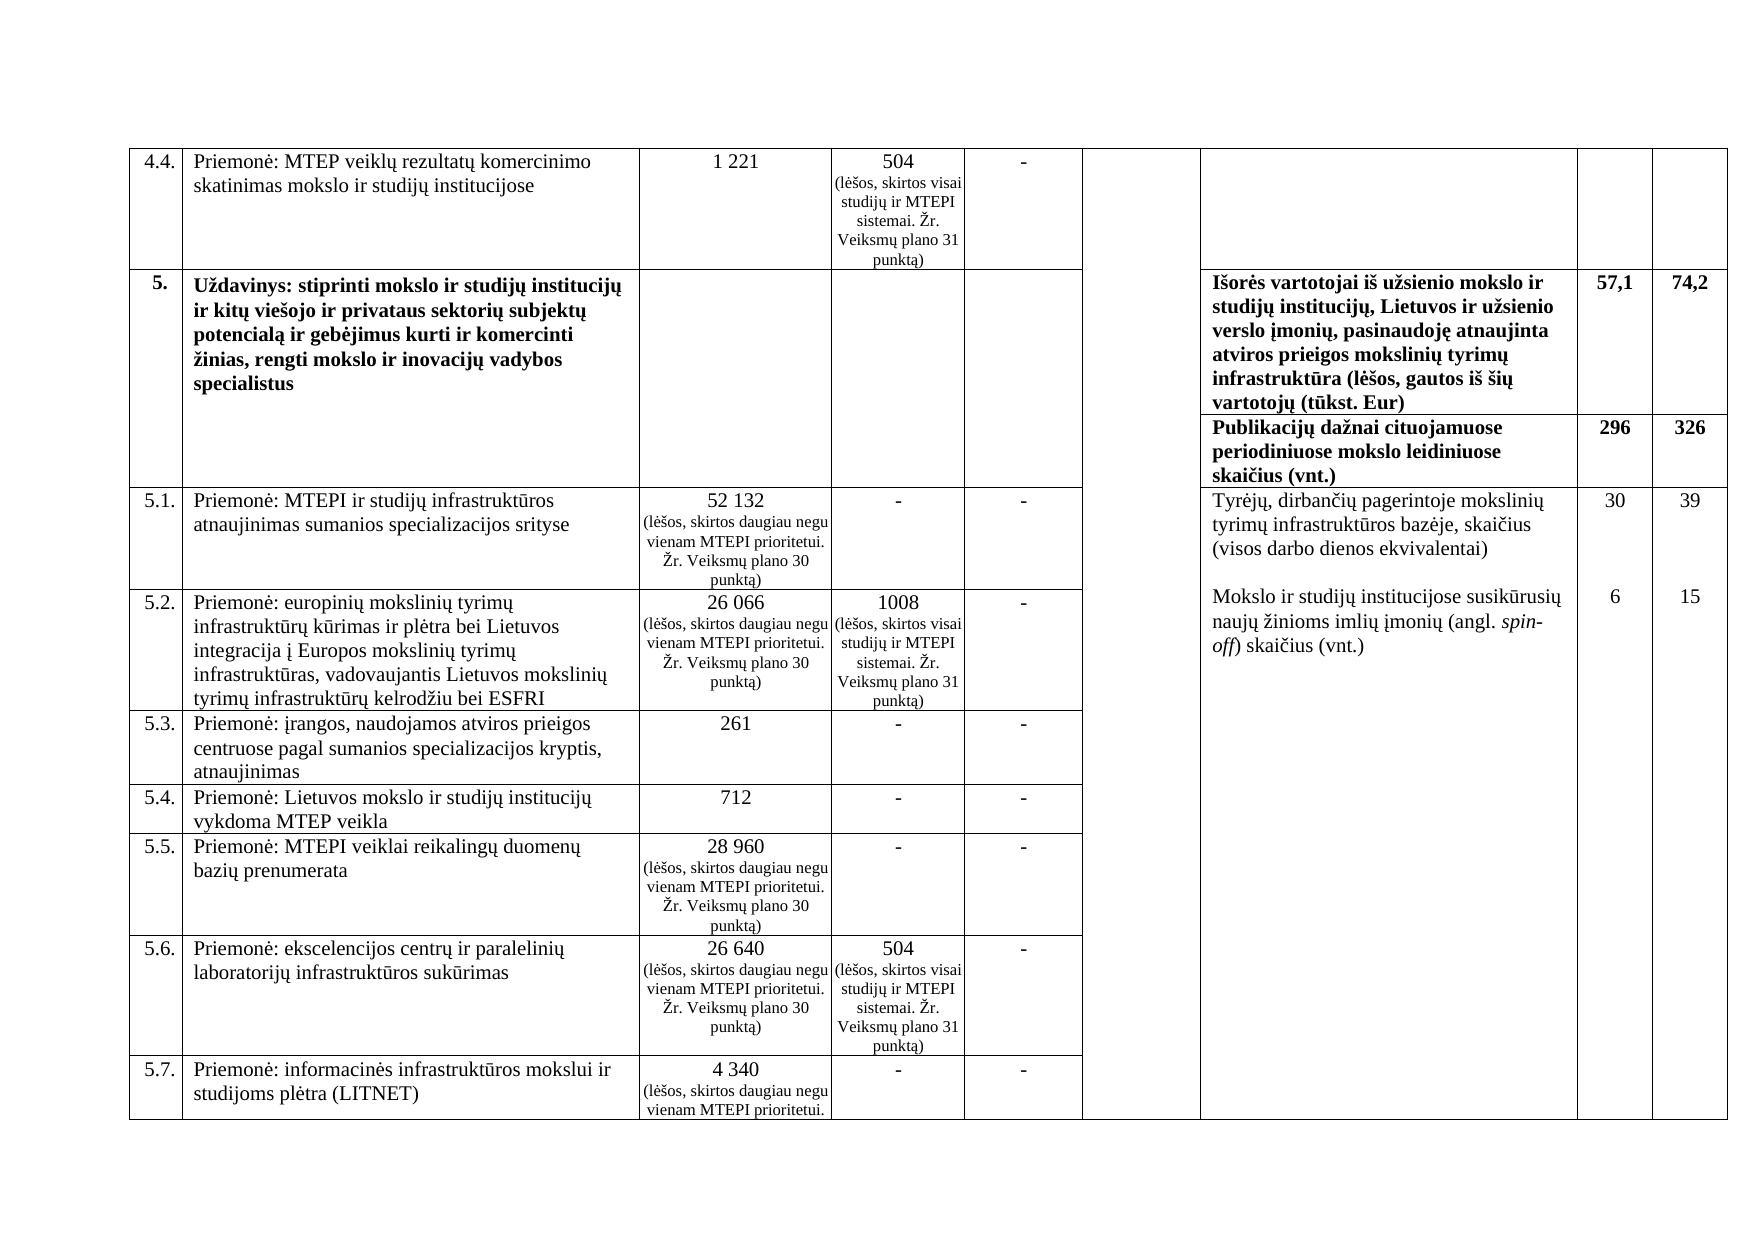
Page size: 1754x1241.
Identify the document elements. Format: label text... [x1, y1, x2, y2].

table_cell 74,2 [1653, 270, 1727, 414]
table_cell 5.3. [130, 711, 182, 783]
table_cell Uždavinys: stiprinti mokslo ir studijų institucijų ir kitų viešojo ir privataus sektorių subjektų potencialą ir gebėjimus kurti ir komercinti žinias, rengti mokslo ir inovacijų vadybos specialistus [183, 270, 639, 487]
table_cell 5. [130, 270, 182, 487]
table_cell 52 132 (lėšos, skirtos daugiau negu vienam MTEPI prioritetui. Žr. Veiksmų plano 30 punktą) [640, 488, 831, 589]
table_cell - [965, 711, 1082, 783]
table_cell Priemonė: Lietuvos mokslo ir studijų institucijų vykdoma MTEP veikla [183, 785, 639, 833]
table_cell 1008 (lėšos, skirtos visai studijų ir MTEPI sistemai. Žr. Veiksmų plano 31 punktą) [832, 590, 964, 710]
table_cell Publikacijų dažnai cituojamuose periodiniuose mokslo leidiniuose skaičius (vnt.) [1201, 415, 1577, 487]
table_cell [1201, 149, 1577, 268]
table_cell - [832, 834, 964, 934]
table_cell - [965, 785, 1082, 833]
table_cell Priemonė: ekscelencijos centrų ir paralelinių laboratorijų infrastruktūros sukūrimas [183, 936, 639, 1055]
table_cell Priemonė: MTEPI veiklai reikalingų duomenų bazių prenumerata [183, 834, 639, 934]
table_cell [640, 270, 831, 487]
table_cell 5.5. [130, 834, 182, 934]
table_cell Priemonė: MTEPI ir studijų infrastruktūros atnaujinimas sumanios specializacijos srityse [183, 488, 639, 589]
table_cell 504 (lėšos, skirtos visai studijų ir MTEPI sistemai. Žr. Veiksmų plano 31 punktą) [832, 936, 964, 1055]
table_cell Priemonė: įrangos, naudojamos atviros prieigos centruose pagal sumanios specializacijos kryptis, atnaujinimas [183, 711, 639, 783]
table_cell [1653, 149, 1727, 268]
table_cell - [965, 1056, 1082, 1119]
table_cell 39 15 [1653, 488, 1727, 1119]
table_cell - [832, 1056, 964, 1119]
table_cell Priemonė: europinių mokslinių tyrimų infrastruktūrų kūrimas ir plėtra bei Lietuvos integracija į Europos mokslinių tyrimų infrastruktūras, vadovaujantis Lietuvos mokslinių tyrimų infrastruktūrų kelrodžiu bei ESFRI [183, 590, 639, 710]
table_cell - [965, 590, 1082, 710]
table_cell 57,1 [1578, 270, 1652, 414]
table_cell 5.1. [130, 488, 182, 589]
table_cell 5.6. [130, 936, 182, 1055]
table_cell [832, 270, 964, 487]
table_cell 326 [1653, 415, 1727, 487]
table_cell [1578, 149, 1652, 268]
table_cell 26 640 (lėšos, skirtos daugiau negu vienam MTEPI prioritetui. Žr. Veiksmų plano 30 punktą) [640, 936, 831, 1055]
table_cell - [965, 488, 1082, 589]
table_cell Priemonė: informacinės infrastruktūros mokslui ir studijoms plėtra (LITNET) [183, 1056, 639, 1119]
table_cell 712 [640, 785, 831, 833]
table_cell 5.2. [130, 590, 182, 710]
table_cell 30 6 [1578, 488, 1652, 1119]
table_cell 5.4. [130, 785, 182, 833]
table_cell - [832, 785, 964, 833]
table_cell - [965, 149, 1082, 268]
table_cell 504 (lėšos, skirtos visai studijų ir MTEPI sistemai. Žr. Veiksmų plano 31 punktą) [832, 149, 964, 268]
table_cell 5.7. [130, 1056, 182, 1119]
table_cell 296 [1578, 415, 1652, 487]
table_cell 1 221 [640, 149, 831, 268]
table_cell - [832, 488, 964, 589]
table_cell 4 340 (lėšos, skirtos daugiau negu vienam MTEPI prioritetui. [640, 1056, 831, 1119]
table_cell [965, 270, 1082, 487]
table_cell Tyrėjų, dirbančių pagerintoje mokslinių tyrimų infrastruktūros bazėje, skaičius (visos darbo dienos ekvivalentai) Mokslo ir studijų institucijose susikūrusių naujų žinioms imlių įmonių (angl. spin-off) skaičius (vnt.) [1201, 488, 1577, 1119]
table_cell 261 [640, 711, 831, 783]
table_cell 26 066 (lėšos, skirtos daugiau negu vienam MTEPI prioritetui. Žr. Veiksmų plano 30 punktą) [640, 590, 831, 710]
table_cell 28 960 (lėšos, skirtos daugiau negu vienam MTEPI prioritetui. Žr. Veiksmų plano 30 punktą) [640, 834, 831, 934]
table_cell [1083, 149, 1200, 1119]
table_cell - [832, 711, 964, 783]
table_cell - [965, 834, 1082, 934]
table_cell - [965, 936, 1082, 1055]
table_cell 4.4. [130, 149, 182, 268]
table_cell Išorės vartotojai iš užsienio mokslo ir studijų institucijų, Lietuvos ir užsienio verslo įmonių, pasinaudoję atnaujinta atviros prieigos mokslinių tyrimų infrastruktūra (lėšos, gautos iš šių vartotojų (tūkst. Eur) [1201, 270, 1577, 414]
table_cell Priemonė: MTEP veiklų rezultatų komercinimo skatinimas mokslo ir studijų institucijose [183, 149, 639, 268]
